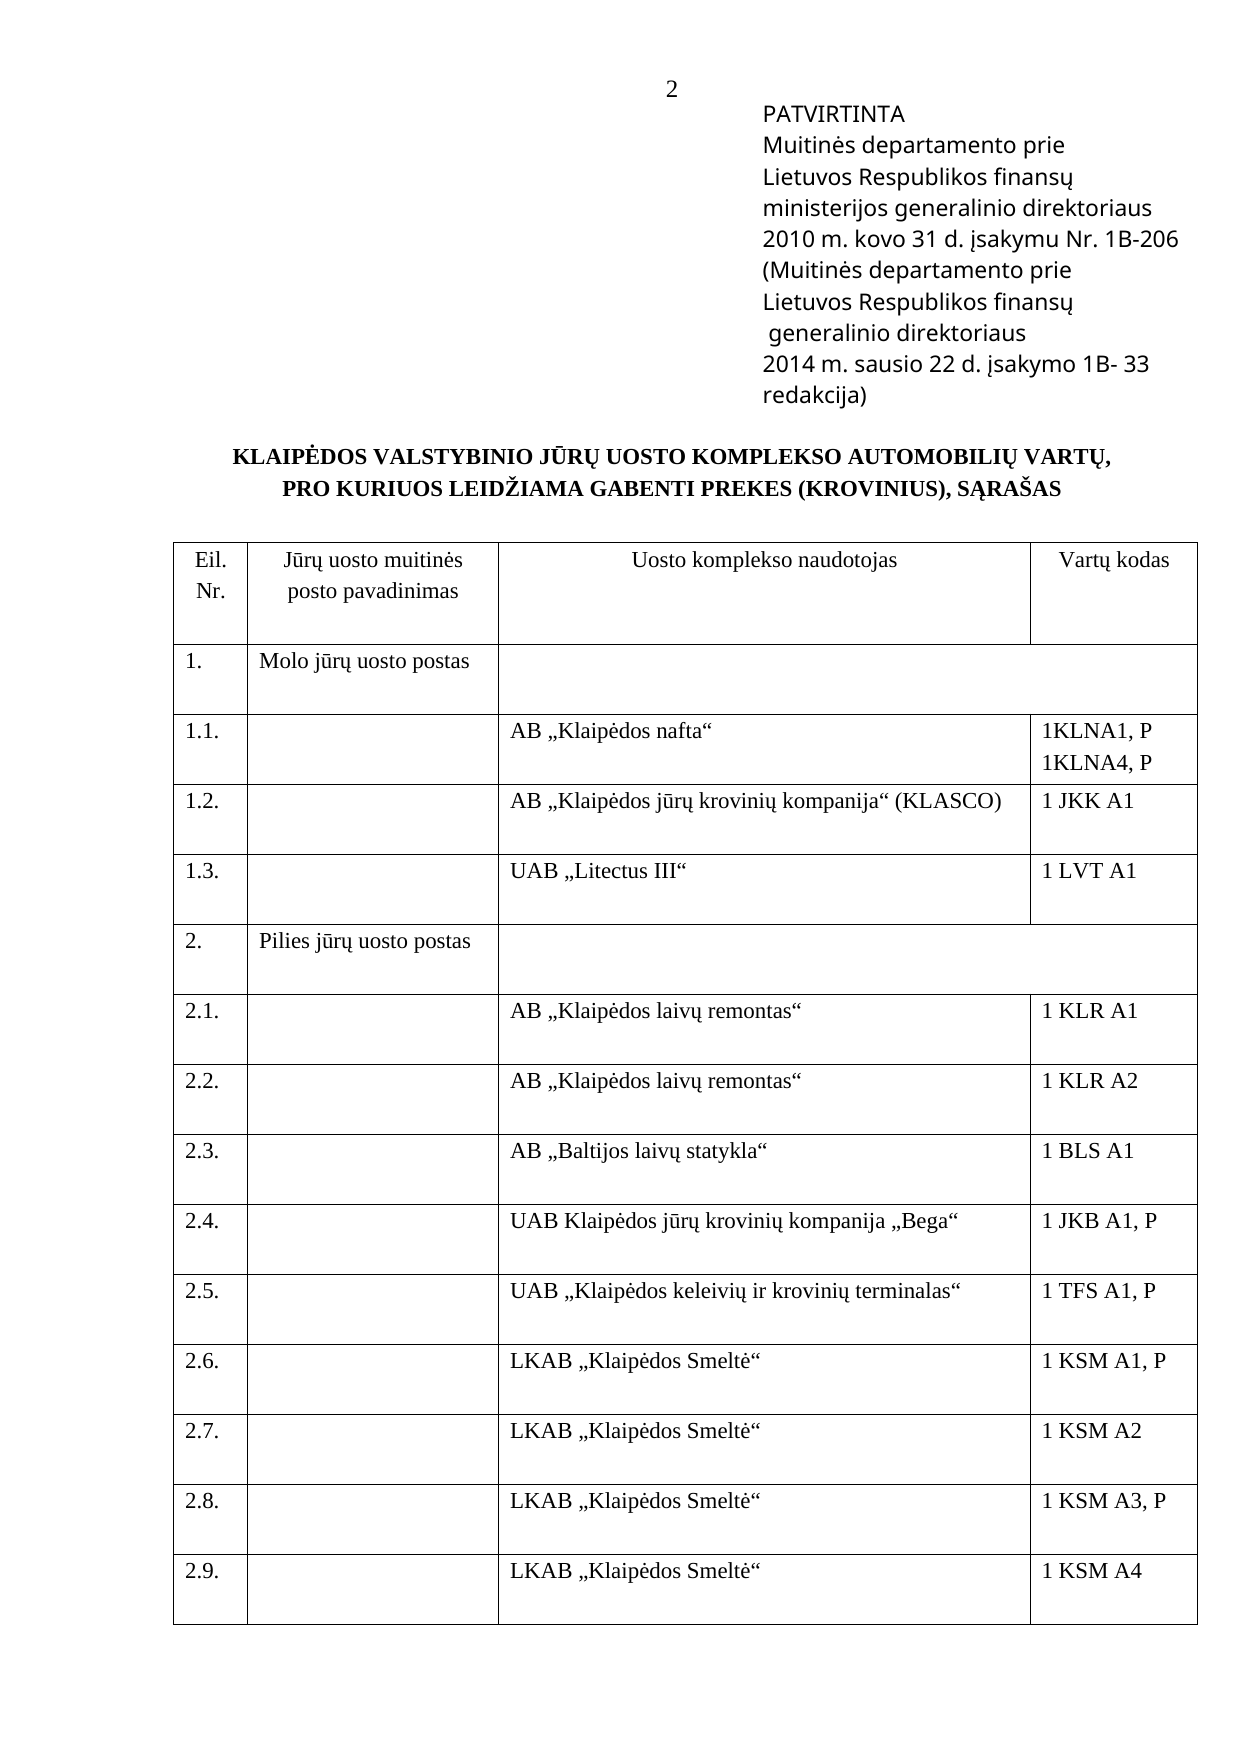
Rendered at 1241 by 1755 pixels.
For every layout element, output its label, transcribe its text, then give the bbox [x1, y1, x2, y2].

table_cell UAB Klaipėdos jūrų krovinių kompanija „Bega“ [499, 1205, 1030, 1273]
table_cell [499, 925, 1197, 993]
text Lietuvos Respublikos finansų [162, 161, 1181, 192]
table_cell [248, 1415, 498, 1483]
table_cell AB „Klaipėdos laivų remontas“ [499, 995, 1030, 1063]
table_cell 1 KSM A1, P [1031, 1345, 1197, 1413]
table_cell AB „Klaipėdos jūrų krovinių kompanija“ (KLASCO) [499, 785, 1030, 853]
table_cell [248, 995, 498, 1063]
table_cell 2.6. [174, 1345, 247, 1413]
table_cell [248, 1065, 498, 1133]
table_cell 1. [174, 645, 247, 713]
table_cell 2.4. [174, 1205, 247, 1273]
text (Muitinės departamento prie [162, 254, 1181, 286]
table_cell 2.3. [174, 1135, 247, 1203]
text PATVIRTINTA [162, 98, 1181, 129]
table_cell 2.8. [174, 1485, 247, 1553]
table_cell 1 KSM A3, P [1031, 1485, 1197, 1553]
table_cell 1 KSM A2 [1031, 1415, 1197, 1483]
text redakcija) [162, 379, 1181, 411]
table_cell Pilies jūrų uosto postas [248, 925, 498, 993]
table_cell LKAB „Klaipėdos Smeltė“ [499, 1345, 1030, 1413]
table_cell 2. [174, 925, 247, 993]
table_header Uosto komplekso naudotojas [499, 543, 1030, 643]
table_cell 2.1. [174, 995, 247, 1063]
table_header Eil. Nr. [174, 543, 247, 643]
table_cell [248, 1135, 498, 1203]
table_cell 1.3. [174, 855, 247, 923]
table_cell 2.5. [174, 1275, 247, 1343]
table_cell [248, 1485, 498, 1553]
table_cell LKAB „Klaipėdos Smeltė“ [499, 1555, 1030, 1623]
table_cell 2.9. [174, 1555, 247, 1623]
text 2014 m. sausio 22 d. įsakymo 1B- 33 [162, 348, 1181, 379]
text KLAIPĖDOS VALSTYBINIO JŪRŲ UOSTO KOMPLEKSO AUTOMOBILIŲ VARTŲ, [162, 443, 1181, 469]
table_cell AB „Klaipėdos nafta“ [499, 715, 1030, 783]
table_cell 1 JKK A1 [1031, 785, 1197, 853]
table_cell 2.7. [174, 1415, 247, 1483]
table_cell 1 KLR A2 [1031, 1065, 1197, 1133]
table_cell 1KLNA1, P 1KLNA4, P [1031, 715, 1197, 783]
table_cell 1.1. [174, 715, 247, 783]
table_cell [248, 1205, 498, 1273]
text PRO KURIUOS LEIDŽIAMA GABENTI PREKES (KROVINIUS), SĄRAŠAS [162, 475, 1181, 501]
table_cell [248, 785, 498, 853]
table_cell UAB „Litectus III“ [499, 855, 1030, 923]
text Lietuvos Respublikos finansų [162, 286, 1181, 317]
text Muitinės departamento prie [162, 129, 1181, 161]
table_cell [499, 645, 1197, 713]
table_cell LKAB „Klaipėdos Smeltė“ [499, 1415, 1030, 1483]
table_cell LKAB „Klaipėdos Smeltė“ [499, 1485, 1030, 1553]
table_cell UAB „Klaipėdos keleivių ir krovinių terminalas“ [499, 1275, 1030, 1343]
table_cell 1.2. [174, 785, 247, 853]
table_cell [248, 855, 498, 923]
text ministerijos generalinio direktoriaus [162, 192, 1181, 223]
table_cell 2.2. [174, 1065, 247, 1133]
table_cell 1 BLS A1 [1031, 1135, 1197, 1203]
table_cell 1 JKB A1, P [1031, 1205, 1197, 1273]
table_cell AB „Baltijos laivų statykla“ [499, 1135, 1030, 1203]
table_cell [248, 1555, 498, 1623]
table_header Vartų kodas [1031, 543, 1197, 643]
table_cell 1 TFS A1, P [1031, 1275, 1197, 1343]
table_cell 1 LVT A1 [1031, 855, 1197, 923]
text generalinio direktoriaus [162, 317, 1181, 348]
table_cell [248, 1275, 498, 1343]
table_cell Molo jūrų uosto postas [248, 645, 498, 713]
table_cell 1 KSM A4 [1031, 1555, 1197, 1623]
table_cell [248, 1345, 498, 1413]
table_cell AB „Klaipėdos laivų remontas“ [499, 1065, 1030, 1133]
table_cell [248, 715, 498, 783]
text 2010 m. kovo 31 d. įsakymu Nr. 1B-206 [162, 223, 1181, 254]
table_header Jūrų uosto muitinės posto pavadinimas [248, 543, 498, 643]
table_cell 1 KLR A1 [1031, 995, 1197, 1063]
